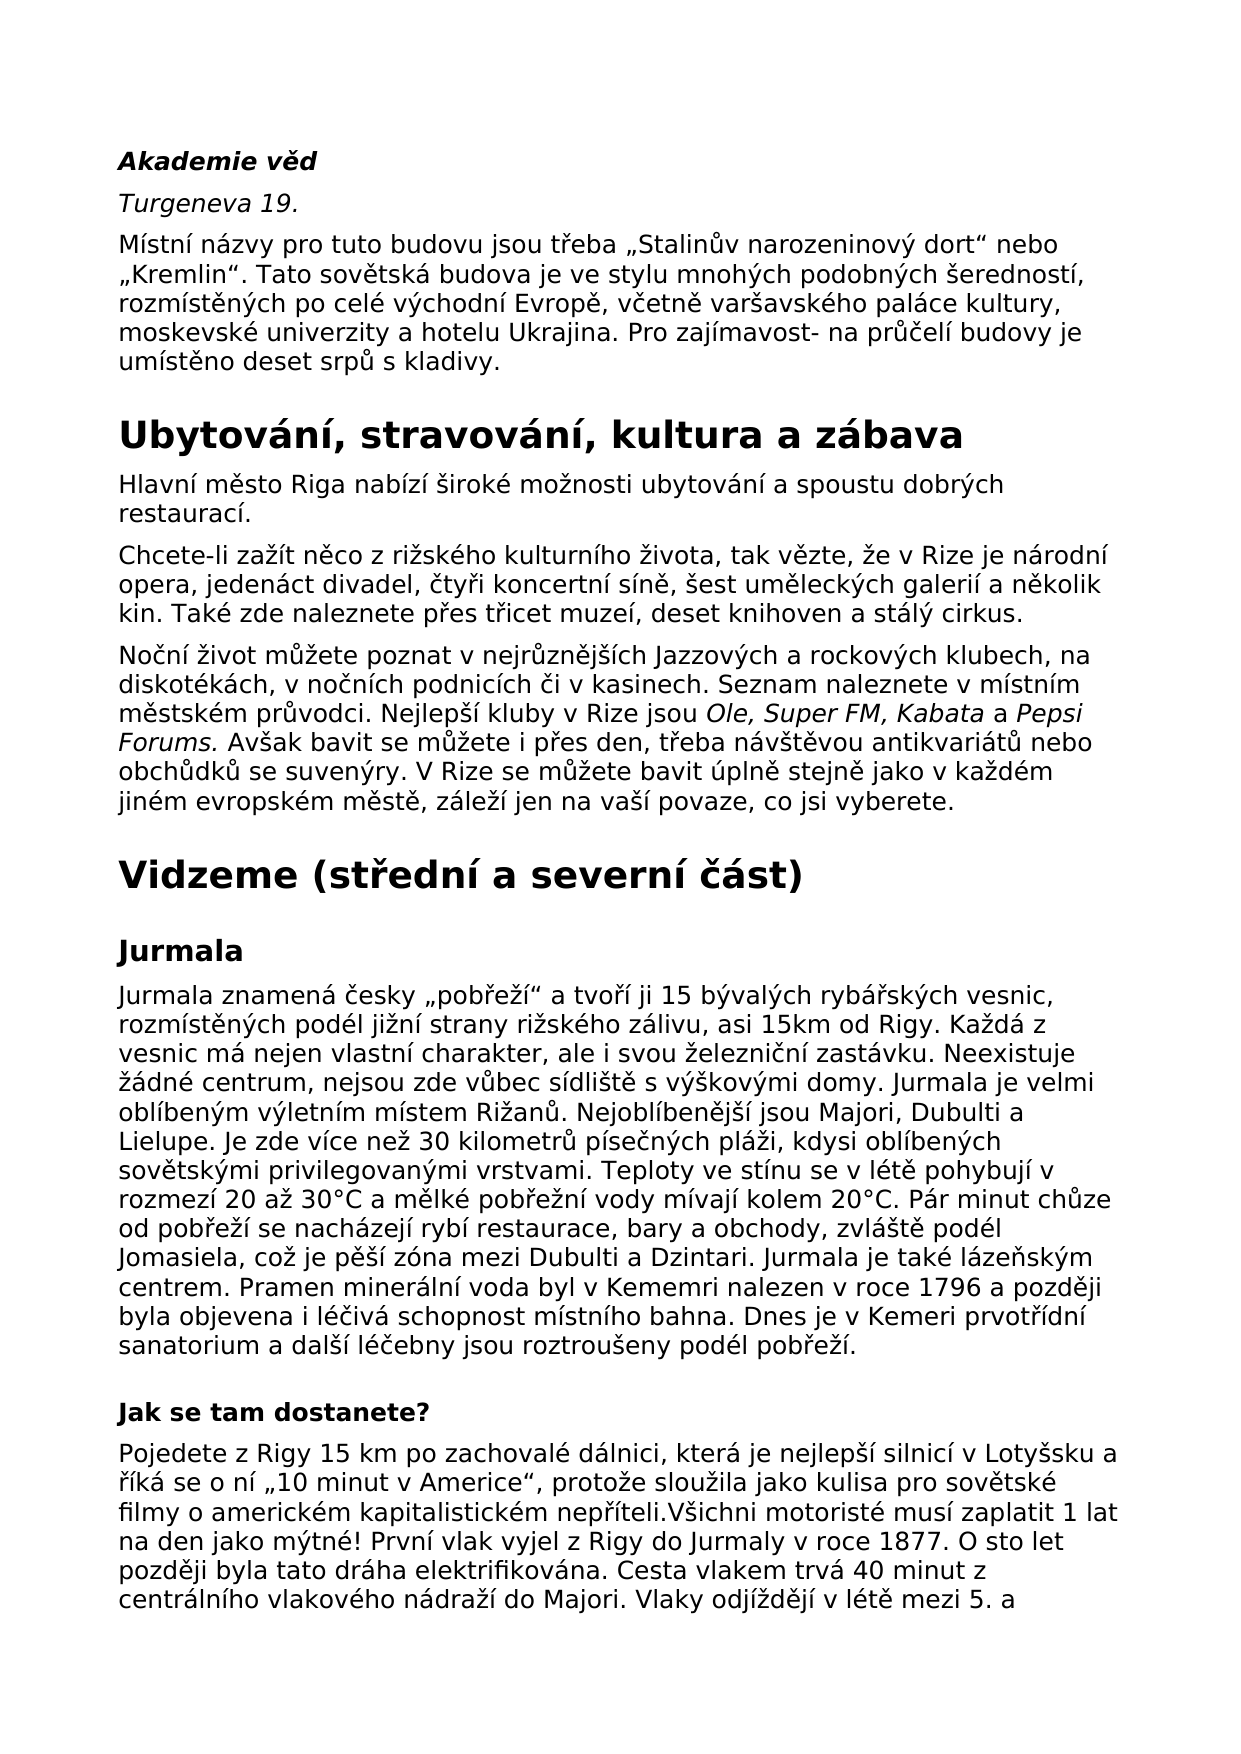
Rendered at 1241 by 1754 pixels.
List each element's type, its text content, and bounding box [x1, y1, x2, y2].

text Hlavní město Riga nabízí široké možnosti ubytování a spoustu dobrých restaurací. [118, 470, 1122, 528]
text Chcete-li zažít něco z rižského kulturního života, tak vězte, že v Rize je národní opera, jedenáct divadel, čtyři koncertní síně, šest uměleckých galerií a několik kin. Také zde naleznete přes třicet muzeí, deset knihoven a stálý cirkus. [118, 541, 1122, 628]
text Místní názvy pro tuto budovu jsou třeba „Stalinův narozeninový dort“ nebo „Kremlin“. Tato sovětská budova je ve stylu mnohých podobných šeredností, rozmístěných po celé východní Evropě, včetně varšavského paláce kultury, moskevské univerzity a hotelu Ukrajina. Pro zajímavost- na průčelí budovy je umístěno deset srpů s kladivy. [118, 231, 1122, 376]
text Akademie věd [118, 118, 1122, 176]
text Noční život můžete poznat v nejrůznějších Jazzových a rockových klubech, na diskotékách, v nočních podnicích či v kasinech. Seznam naleznete v místním městském průvodci. Nejlepší kluby v Rize jsou Ole, Super FM, Kabata a Pepsi Forums. Avšak bavit se můžete i přes den, třeba návštěvou antikvariátů nebo obchůdků se suvenýry. V Rize se můžete bavit úplně stejně jako v každém jiném evropském městě, záleží jen na vaší povaze, co jsi vyberete. [118, 641, 1122, 816]
text Jurmala znamená česky „pobřeží“ a tvoří ji 15 bývalých rybářských vesnic, rozmístěných podél jižní strany rižského zálivu, asi 15km od Rigy. Každá z vesnic má nejen vlastní charakter, ale i svou železniční zastávku. Neexistuje žádné centrum, nejsou zde vůbec sídliště s výškovými domy. Jurmala je velmi oblíbeným výletním místem Rižanů. Nejoblíbenější jsou Majori, Dubulti a Lielupe. Je zde více než 30 kilometrů písečných pláži, kdysi oblíbených sovětskými privilegovanými vrstvami. Teploty ve stínu se v létě pohybují v rozmezí 20 až 30°C a mělké pobřežní vody mívají kolem 20°C. Pár minut chůze od pobřeží se nacházejí rybí restaurace, bary a obchody, zvláště podél Jomasiela, což je pěší zóna mezi Dubulti a Dzintari. Jurmala je také lázeňským centrem. Pramen minerální voda byl v Kememri nalezen v roce 1796 a později byla objevena i léčivá schopnost místního bahna. Dnes je v Kemeri prvotřídní sanatorium a další léčebny jsou roztroušeny podél pobřeží. [118, 981, 1122, 1360]
subtitle Vidzeme (střední a severní část) [118, 853, 1122, 897]
text Turgeneva 19. [118, 189, 1122, 218]
subtitle Jak se tam dostanete? [118, 1398, 1122, 1427]
subtitle Ubytování, stravování, kultura a zábava [118, 414, 1122, 458]
text Pojedete z Rigy 15 km po zachovalé dálnici, která je nejlepší silnicí v Lotyšsku a říká se o ní „10 minut v Americe“, protože sloužila jako kulisa pro sovětské filmy o americkém kapitalistickém nepříteli.Všichni motoristé musí zaplatit 1 lat na den jako mýtné! První vlak vyjel z Rigy do Jurmaly v roce 1877. O sto let později byla tato dráha elektrifikována. Cesta vlakem trvá 40 minut z centrálního vlakového nádraží do Majori. Vlaky odjíždějí v létě mezi 5. a [118, 1439, 1122, 1614]
subtitle Jurmala [118, 934, 1122, 968]
